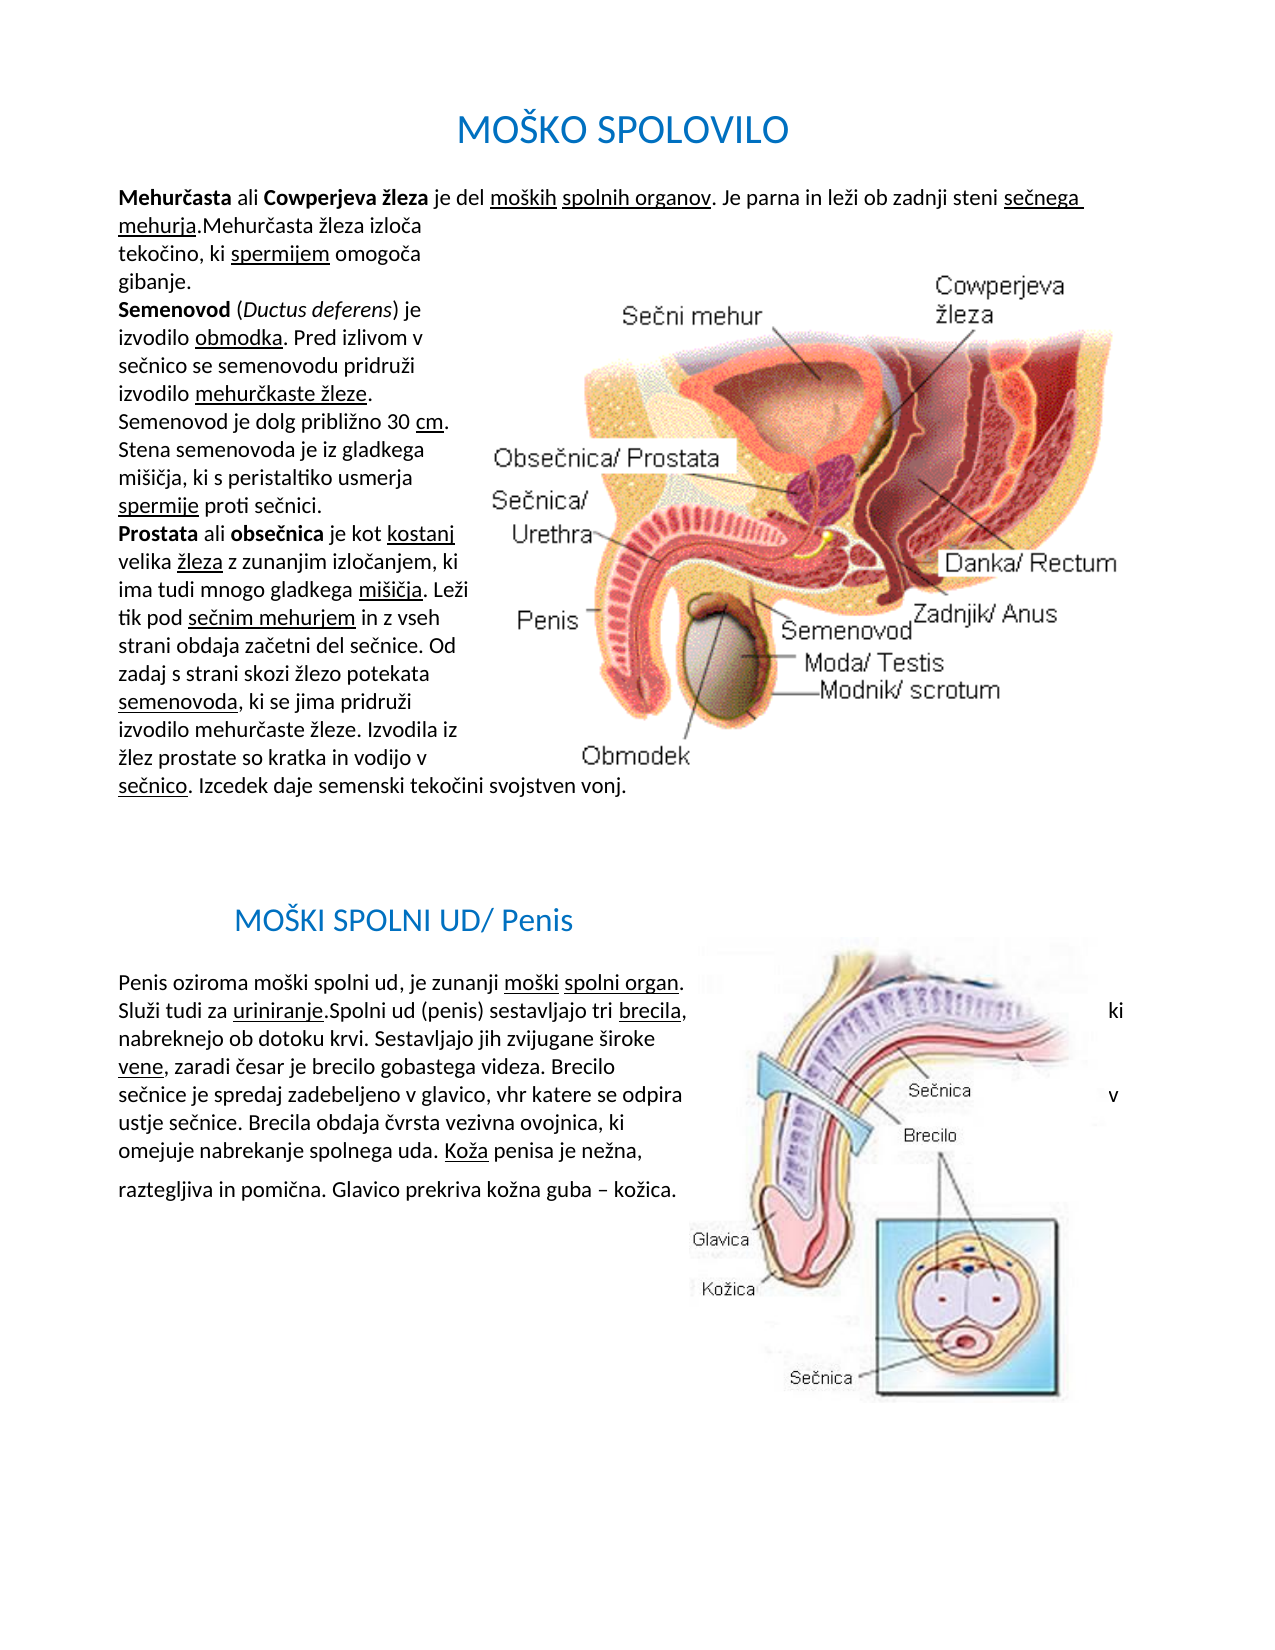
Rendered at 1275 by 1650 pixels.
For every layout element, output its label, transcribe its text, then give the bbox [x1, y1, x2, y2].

picture [485, 227, 1128, 770]
text MOŠKI SPOLNI UD/ Penis [118, 898, 1127, 939]
text Prostata ali obsečnica je kot kostanj velika žleza z zunanjim izločanjem, ki ima tudi mnogo gladkega mišičja. Leži tik pod sečnim mehurjem in z vseh strani obdaja začetni del sečnice. Od zadaj s strani skozi žlezo potekata semenovoda, ki se jima pridruži izvodilo mehurčaste žleze. Izvodila iz žlez prostate so kratka in vodijo v sečnico. Izcedek daje semenski tekočini svojstven vonj. [118, 519, 1127, 799]
text Mehurčasta ali Cowperjeva žleza je del moških spolnih organov. Je parna in leži ob zadnji steni sečnega mehurja.Mehurčasta žleza izloča tekočino, ki spermijem omogoča gibanje. [118, 183, 1127, 295]
picture [689, 937, 1109, 1403]
text Penis oziroma moški spolni ud, je zunanji moški spolni organ. Služi tudi za uriniranje.Spolni ud (penis) sestavljajo tri brecila, ki nabreknejo ob dotoku krvi. Sestavljajo jih zvijugane široke vene, zaradi česar je brecilo gobastega videza. Brecilo sečnice je spredaj zadebeljeno v glavico, vhr katere se odpira v ustje sečnice. Brecila obdaja čvrsta vezivna ovojnica, ki omejuje nabrekanje spolnega uda. Koža penisa je nežna, raztegljiva in pomična. Glavico prekriva kožna guba – kožica. [118, 968, 689, 1205]
text Semenovod (Ductus deferens) je izvodilo obmodka. Pred izlivom v sečnico se semenovodu pridruži izvodilo mehurčkaste žleze. Semenovod je dolg približno 30 cm. Stena semenovoda je iz gladkega mišičja, ki s peristaltiko usmerja spermije proti sečnici. [118, 295, 485, 519]
text MOŠKO SPOLOVILO [118, 103, 1127, 154]
